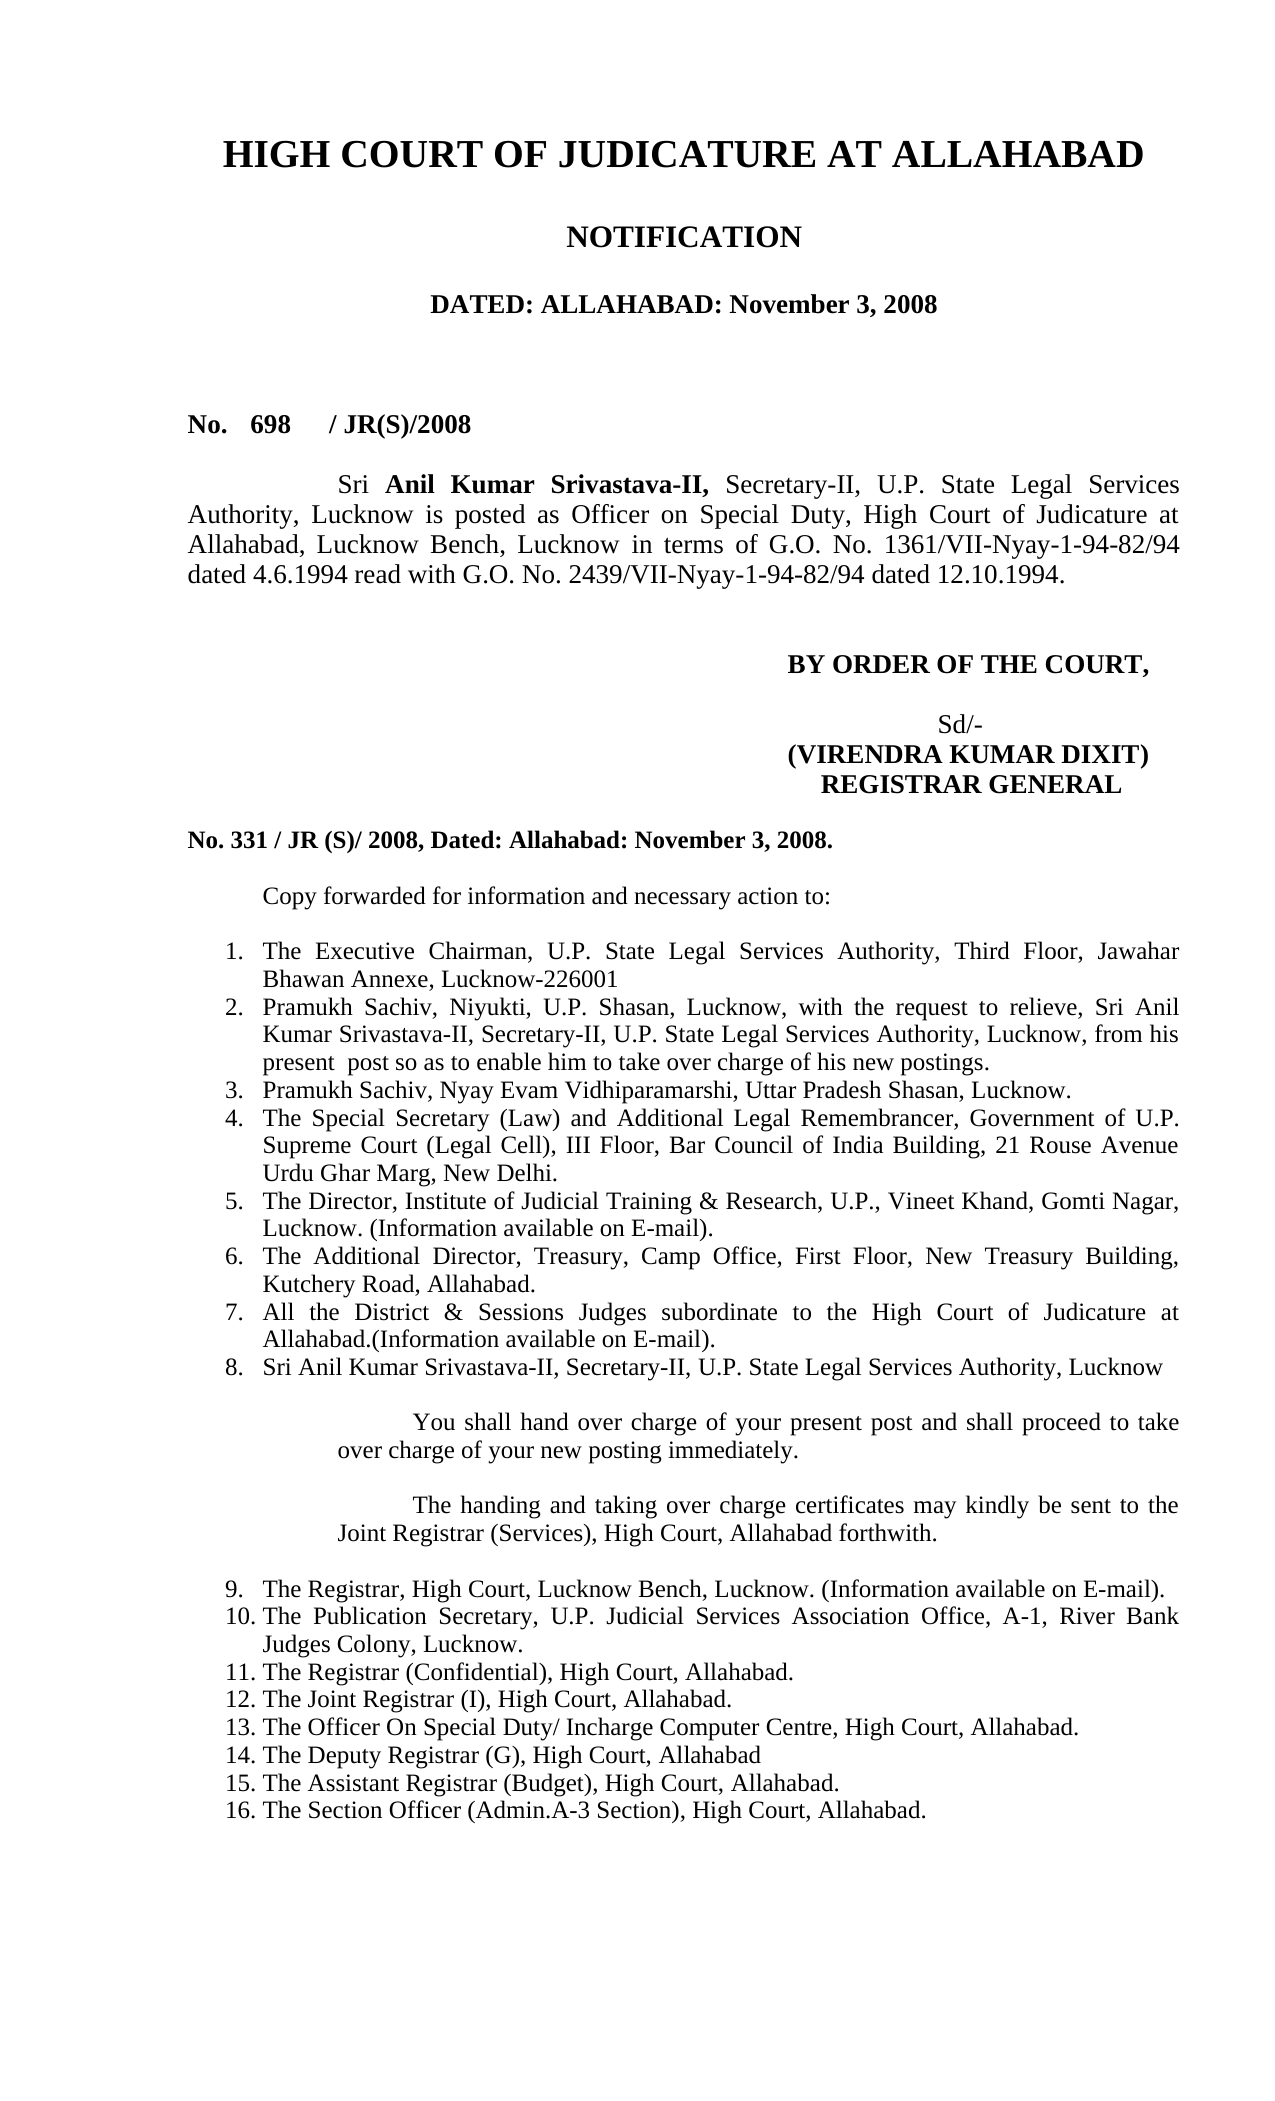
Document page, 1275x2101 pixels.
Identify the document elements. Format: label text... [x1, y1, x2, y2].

list The Special Secretary (Law) and Additional Legal Remembrancer, Government of U.P. Supreme Court (Legal Cell), III Floor, Bar Council of India Building, 21 Rouse Avenue Urdu Ghar Marg, New Delhi. [225, 1104, 1181, 1187]
list Pramukh Sachiv, Niyukti, U.P. Shasan, Lucknow, with the request to relieve, Sri Anil Kumar Srivastava-II, Secretary-II, U.P. State Legal Services Authority, Lucknow, from his present post so as to enable him to take over charge of his new postings. [225, 993, 1181, 1076]
subtitle DATED: ALLAHABAD: November 3, 2008 [187, 289, 1181, 319]
table_header 698 [239, 409, 311, 439]
list The Section Officer (Admin.A-3 Section), High Court, Allahabad. [225, 1796, 1181, 1824]
text (VIRENDRA KUMAR DIXIT) [187, 739, 1182, 769]
list The Joint Registrar (I), High Court, Allahabad. [225, 1686, 1181, 1713]
list The Assistant Registrar (Budget), High Court, Allahabad. [225, 1769, 1181, 1796]
text You shall hand over charge of your present post and shall proceed to take over charge of your new posting immediately. [337, 1408, 1181, 1464]
text HIGH COURT OF JUDICATURE AT ALLAHABAD [187, 132, 1181, 176]
list The Director, Institute of Judicial Training & Research, U.P., Vineet Khand, Gomti Nagar, Lucknow. (Information available on E-mail). [225, 1187, 1181, 1242]
list The Additional Director, Treasury, Camp Office, First Floor, New Treasury Building, Kutchery Road, Allahabad. [225, 1242, 1181, 1298]
list Pramukh Sachiv, Nyay Evam Vidhiparamarshi, Uttar Pradesh Shasan, Lucknow. [225, 1076, 1181, 1104]
text Sri Anil Kumar Srivastava-II, Secretary-II, U.P. State Legal Services Authority, Lucknow is posted as Officer on Special Duty, High Court of Judicature at Allahabad, Lucknow Bench, Lucknow in terms of G.O. No. 1361/VII-Nyay-1-94-82/94 dated 4.6.1994 read with G.O. No. 2439/VII-Nyay-1-94-82/94 dated 12.10.1994. [187, 469, 1181, 589]
subtitle NOTIFICATION [187, 220, 1181, 254]
text Copy forwarded for information and necessary action to: [187, 882, 1181, 910]
text REGISTRAR GENERAL [637, 769, 1181, 799]
list The Officer On Special Duty/ Incharge Computer Centre, High Court, Allahabad. [225, 1713, 1181, 1741]
list Sri Anil Kumar Srivastava-II, Secretary-II, U.P. State Legal Services Authority, Lucknow [225, 1353, 1181, 1381]
list The Registrar (Confidential), High Court, Allahabad. [225, 1658, 1181, 1686]
text The handing and taking over charge certificates may kindly be sent to the Joint Registrar (Services), High Court, Allahabad forthwith. [337, 1492, 1181, 1547]
table_header No. [176, 409, 239, 439]
list The Registrar, High Court, Lucknow Bench, Lucknow. (Information available on E-mail). [225, 1575, 1181, 1602]
list The Deputy Registrar (G), High Court, Allahabad [225, 1741, 1181, 1769]
list The Executive Chairman, U.P. State Legal Services Authority, Third Floor, Jawahar Bhawan Annexe, Lucknow-226001 [225, 937, 1181, 993]
table_header / JR(S)/2008 [311, 409, 702, 439]
list All the District & Sessions Judges subordinate to the High Court of Judicature at Allahabad.(Information available on E-mail). [225, 1298, 1181, 1353]
list The Publication Secretary, U.P. Judicial Services Association Office, A-1, River Bank Judges Colony, Lucknow. [225, 1602, 1181, 1658]
text BY ORDER OF THE COURT, [562, 649, 1181, 679]
text Sd/- [712, 709, 1181, 739]
text No. 331 / JR (S)/ 2008, Dated: Allahabad: November 3, 2008. [187, 827, 1181, 854]
